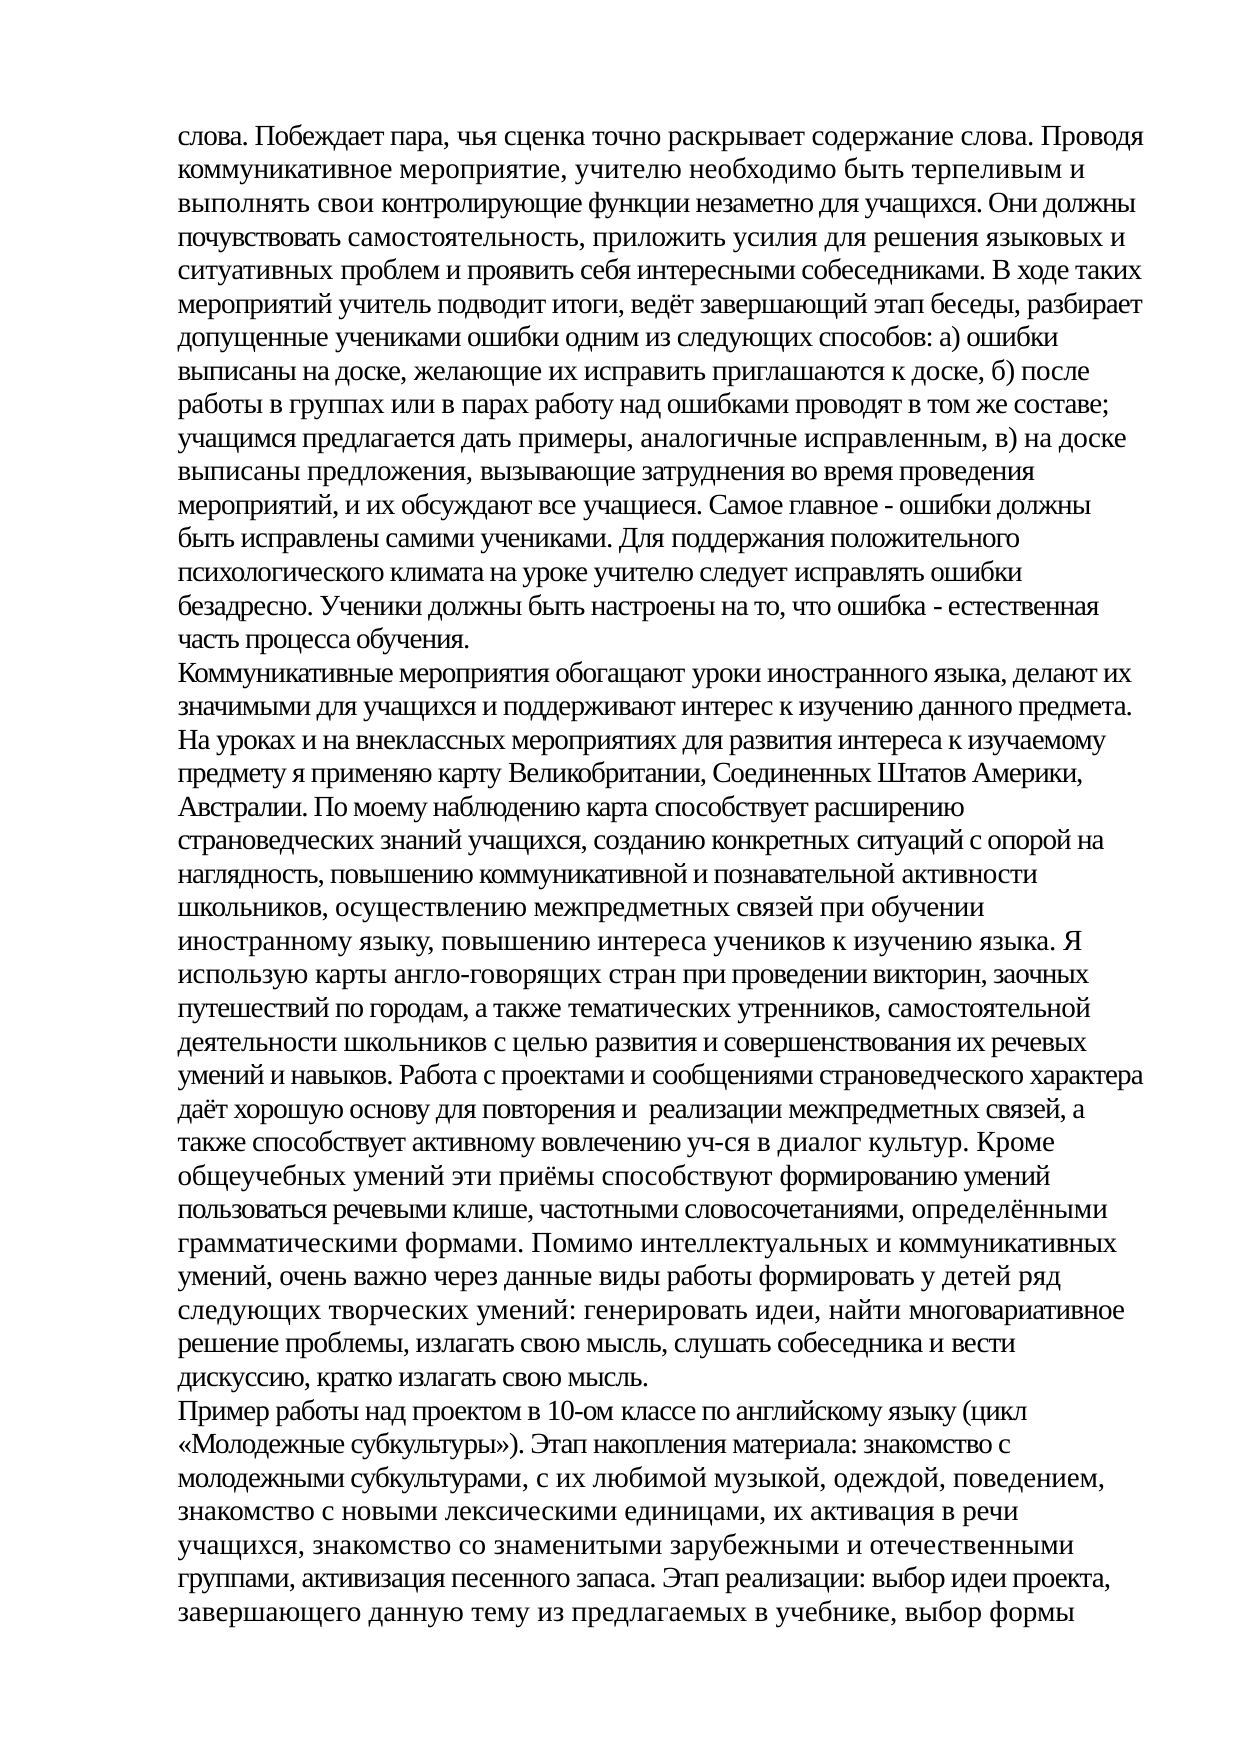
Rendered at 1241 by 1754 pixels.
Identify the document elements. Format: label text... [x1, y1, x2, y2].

text Коммуникативные мероприятия обогащают уроки иностранного языка, делают их значимыми для учащихся и поддерживают интерес к изучению данного предмета. На уроках и на внеклассных мероприятиях для развития интереса к изучаемому предмету я применяю карту Великобритании, Соединенных Штатов Америки, Австралии. По моему наблюдению карта способствует расширению страноведческих знаний учащихся, созданию конкретных ситуаций с опорой на наглядность, повышению коммуникативной и познавательной активности школьников, осуществлению межпредметных связей при обучении иностранному языку, повышению интереса учеников к изучению языка. Я использую карты англо-говорящих стран при проведении викторин, заочных путешествий по городам, а также тематических утренников, самостоятельной деятельности школьников с целью развития и совершенствования их речевых умений и навыков. Работа с проектами и сообщениями страноведческого характера даёт хорошую основу для повторения и реализации межпредметных связей, а также способствует активному вовлечению уч-ся в диалог культур. Кроме общеучебных умений эти приёмы способствуют формированию умений пользоваться речевыми клише, частотными словосочетаниями, определёнными грамматическими формами. Помимо интеллектуальных и коммуникативных умений, очень важно через данные виды работы формировать у детей ряд следующих творческих умений: генерировать идеи, найти многовариативное решение проблемы, излагать свою мысль, слушать собеседника и вести дискуссию, кратко излагать свою мысль. [177, 655, 1152, 1393]
text слова. Побеждает пара, чья сценка точно раскрывает содержание слова. Проводя коммуникативное мероприятие, учителю необходимо быть терпеливым и выполнять свои контролирующие функции незаметно для учащихся. Они должны почувствовать самостоятельность, приложить усилия для решения языковых и ситуативных проблем и проявить себя интересными собеседниками. В ходе таких мероприятий учитель подводит итоги, ведёт завершающий этап беседы, разбирает допущенные учениками ошибки одним из следующих способов: а) ошибки выписаны на доске, желающие их исправить приглашаются к доске, б) после работы в группах или в парах работу над ошибками проводят в том же составе; учащимся предлагается дать примеры, аналогичные исправленным, в) на доске выписаны предложения, вызывающие затруднения во время проведения мероприятий, и их обсуждают все учащиеся. Самое главное - ошибки должны быть исправлены самими учениками. Для поддержания положительного психологического климата на уроке учителю следует исправлять ошибки безадресно. Ученики должны быть настроены на то, что ошибка - естественная часть процесса обучения. [177, 118, 1152, 655]
text Пример работы над проектом в 10-ом классе по английскому языку (цикл «Молодежные субкультуры»). Этап накопления материала: знакомство с молодежными субкультурами, с их любимой музыкой, одеждой, поведением, знакомство с новыми лексическими единицами, их активация в речи учащихся, знакомство со знаменитыми зарубежными и отечественными группами, активизация песенного запаса. Этап реализации: выбор идеи проекта, завершающего данную тему из предлагаемых в учебнике, выбор формы [177, 1393, 1152, 1627]
